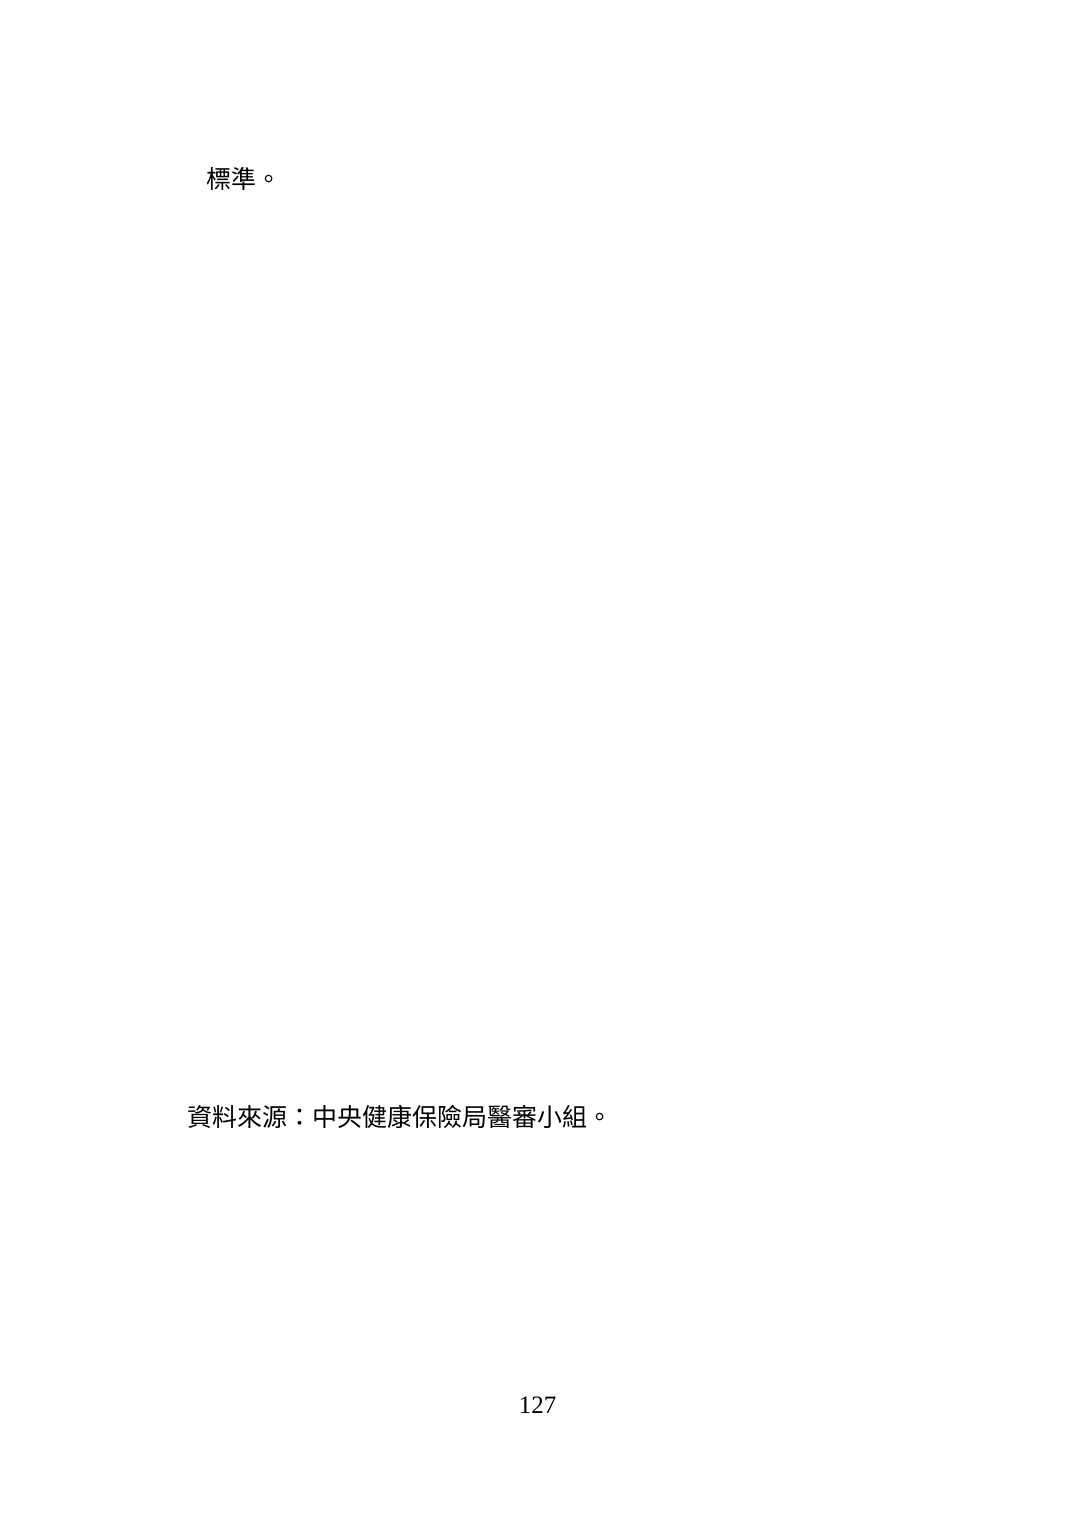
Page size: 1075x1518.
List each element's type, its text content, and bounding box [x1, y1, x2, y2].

text 資料來源：中央健康保險局醫審小組。 [187, 1096, 888, 1134]
text 2.陸續實施各總額支付制度，基於尊重專業自主，醫療服務審查業務委由各總額受託單位辦理，以建立公平、公正、公開之審查標準。 [187, 159, 888, 196]
